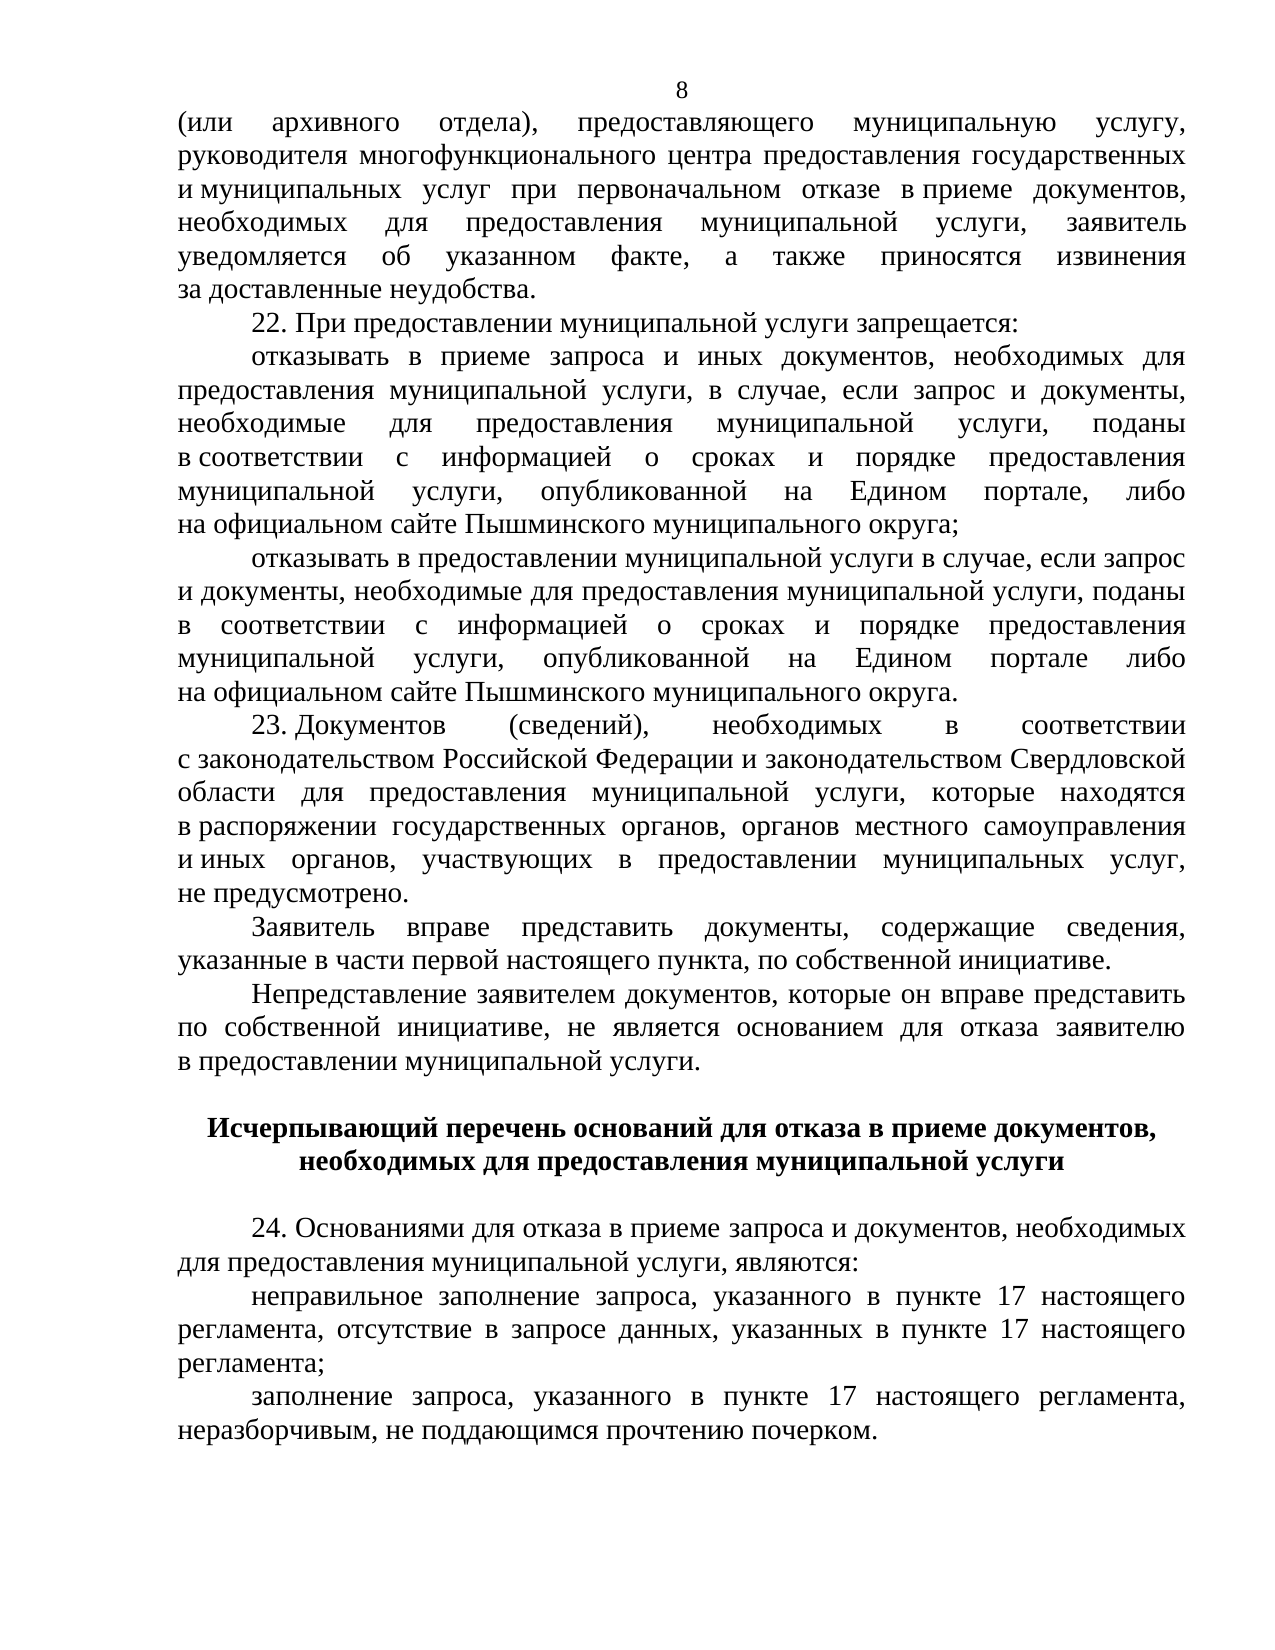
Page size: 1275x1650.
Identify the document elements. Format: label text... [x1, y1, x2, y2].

text (или архивного отдела), предоставляющего муниципальную услугу, руководителя многофункционального центра предоставления государственных и муниципальных услуг при первоначальном отказе в приеме документов, необходимых для предоставления муниципальной услуги, заявитель уведомляется об указанном факте, а также приносятся извинения за доставленные неудобства. [177, 104, 1187, 305]
text 22. При предоставлении муниципальной услуги запрещается: [177, 305, 1187, 338]
text 23. Документов (сведений), необходимых в соответствии с законодательством Российской Федерации и законодательством Свердловской области для предоставления муниципальной услуги, которые находятся в распоряжении государственных органов, органов местного самоуправления и иных органов, участвующих в предоставлении муниципальных услуг, не предусмотрено. [177, 707, 1186, 909]
text Непредставление заявителем документов, которые он вправе представить по собственной инициативе, не является основанием для отказа заявителю в предоставлении муниципальной услуги. [177, 976, 1186, 1076]
text Заявитель вправе представить документы, содержащие сведения, указанные в части первой настоящего пункта, по собственной инициативе. [177, 909, 1186, 976]
text неправильное заполнение запроса, указанного в пункте 17 настоящего регламента, отсутствие в запросе данных, указанных в пункте 17 настоящего регламента; [177, 1278, 1186, 1378]
text 24. Основаниями для отказа в приеме запроса и документов, необходимых для предоставления муниципальной услуги, являются: [177, 1211, 1186, 1278]
text заполнение запроса, указанного в пункте 17 настоящего регламента, неразборчивым, не поддающимся прочтению почерком. [177, 1378, 1186, 1445]
text отказывать в предоставлении муниципальной услуги в случае, если запрос и документы, необходимые для предоставления муниципальной услуги, поданы в соответствии с информацией о сроках и порядке предоставления муниципальной услуги, опубликованной на Едином портале либо на официальном сайте Пышминского муниципального округа. [177, 540, 1187, 707]
text Исчерпывающий перечень оснований для отказа в приеме документов, необходимых для предоставления муниципальной услуги [177, 1110, 1186, 1177]
text отказывать в приеме запроса и иных документов, необходимых для предоставления муниципальной услуги, в случае, если запрос и документы, необходимые для предоставления муниципальной услуги, поданы в соответствии с информацией о сроках и порядке предоставления муниципальной услуги, опубликованной на Едином портале, либо на официальном сайте Пышминского муниципального округа; [177, 338, 1187, 540]
